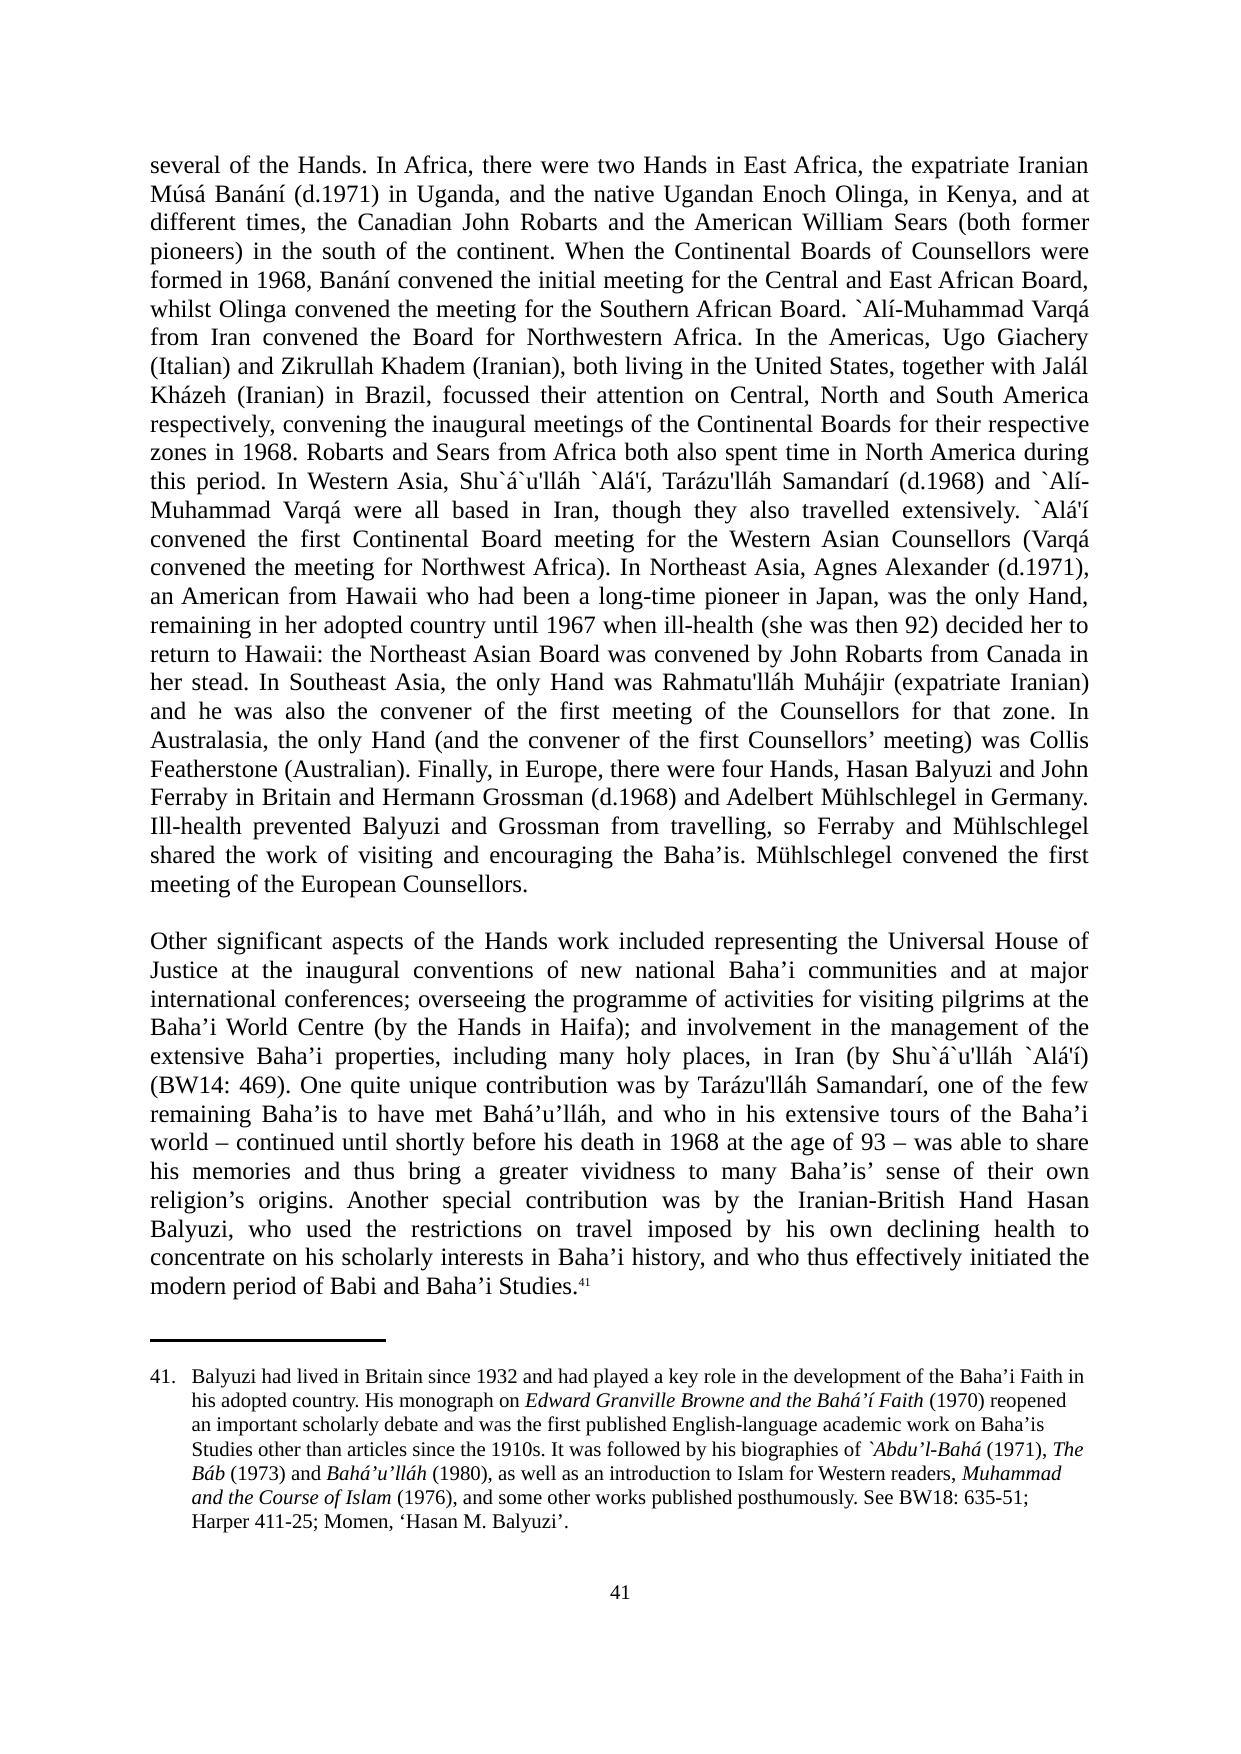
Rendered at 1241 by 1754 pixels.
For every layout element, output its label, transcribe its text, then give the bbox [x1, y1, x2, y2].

text several of the Hands. In Africa, there were two Hands in East Africa, the expatriate Iranian Músá Banání (d.1971) in Uganda, and the native Ugandan Enoch Olinga, in Kenya, and at different times, the Canadian John Robarts and the American William Sears (both former pioneers) in the south of the continent. When the Continental Boards of Counsellors were formed in 1968, Banání convened the initial meeting for the Central and East African Board, whilst Olinga convened the meeting for the Southern African Board. `Alí-Muhammad Varqá from Iran convened the Board for Northwestern Africa. In the Americas, Ugo Giachery (Italian) and Zikrullah Khadem (Iranian), both living in the United States, together with Jalál Kházeh (Iranian) in Brazil, focussed their attention on Central, North and South America respectively, convening the inaugural meetings of the Continental Boards for their respective zones in 1968. Robarts and Sears from Africa both also spent time in North America during this period. In Western Asia, Shu`á`u'lláh `Alá'í, Tarázu'lláh Samandarí (d.1968) and `Alí-Muhammad Varqá were all based in Iran, though they also travelled extensively. `Alá'í convened the first Continental Board meeting for the Western Asian Counsellors (Varqá convened the meeting for Northwest Africa). In Northeast Asia, Agnes Alexander (d.1971), an American from Hawaii who had been a long-time pioneer in Japan, was the only Hand, remaining in her adopted country until 1967 when ill-health (she was then 92) decided her to return to Hawaii: the Northeast Asian Board was convened by John Robarts from Canada in her stead. In Southeast Asia, the only Hand was Rahmatu'lláh Muhájir (expatriate Iranian) and he was also the convener of the first meeting of the Counsellors for that zone. In Australasia, the only Hand (and the convener of the first Counsellors’ meeting) was Collis Featherstone (Australian). Finally, in Europe, there were four Hands, Hasan Balyuzi and John Ferraby in Britain and Hermann Grossman (d.1968) and Adelbert Mühlschlegel in Germany. Ill-health prevented Balyuzi and Grossman from travelling, so Ferraby and Mühlschlegel shared the work of visiting and encouraging the Baha’is. Mühlschlegel convened the first meeting of the European Counsellors. [150, 150, 1090, 897]
text Balyuzi had lived in Britain since 1932 and had played a key role in the development of the Baha’i Faith in his adopted country. His monograph on Edward Granville Browne and the Bahá’í Faith (1970) reopened an important scholarly debate and was the first published English-language academic work on Baha’is Studies other than articles since the 1910s. It was followed by his biographies of `Abdu’l-Bahá (1971), The Báb (1973) and Bahá’u’lláh (1980), as well as an introduction to Islam for Western readers, Muhammad and the Course of Islam (1976), and some other works published posthumously. See BW18: 635-51; Harper 411-25; Momen, ‘Hasan M. Balyuzi’. [150, 1364, 1090, 1533]
text Other significant aspects of the Hands work included representing the Universal House of Justice at the inaugural conventions of new national Baha’i communities and at major international conferences; overseeing the programme of activities for visiting pilgrims at the Baha’i World Centre (by the Hands in Haifa); and involvement in the management of the extensive Baha’i properties, including many holy places, in Iran (by Shu`á`u'lláh `Alá'í) (BW14: 469). One quite unique contribution was by Tarázu'lláh Samandarí, one of the few remaining Baha’is to have met Bahá’u’lláh, and who in his extensive tours of the Baha’i world – continued until shortly before his death in 1968 at the age of 93 – was able to share his memories and thus bring a greater vividness to many Baha’is’ sense of their own religion’s origins. Another special contribution was by the Iranian-British Hand Hasan Balyuzi, who used the restrictions on travel imposed by his own declining health to concentrate on his scholarly interests in Baha’i history, and who thus effectively initiated the modern period of Babi and Baha’i Studies. [150, 926, 1090, 1300]
